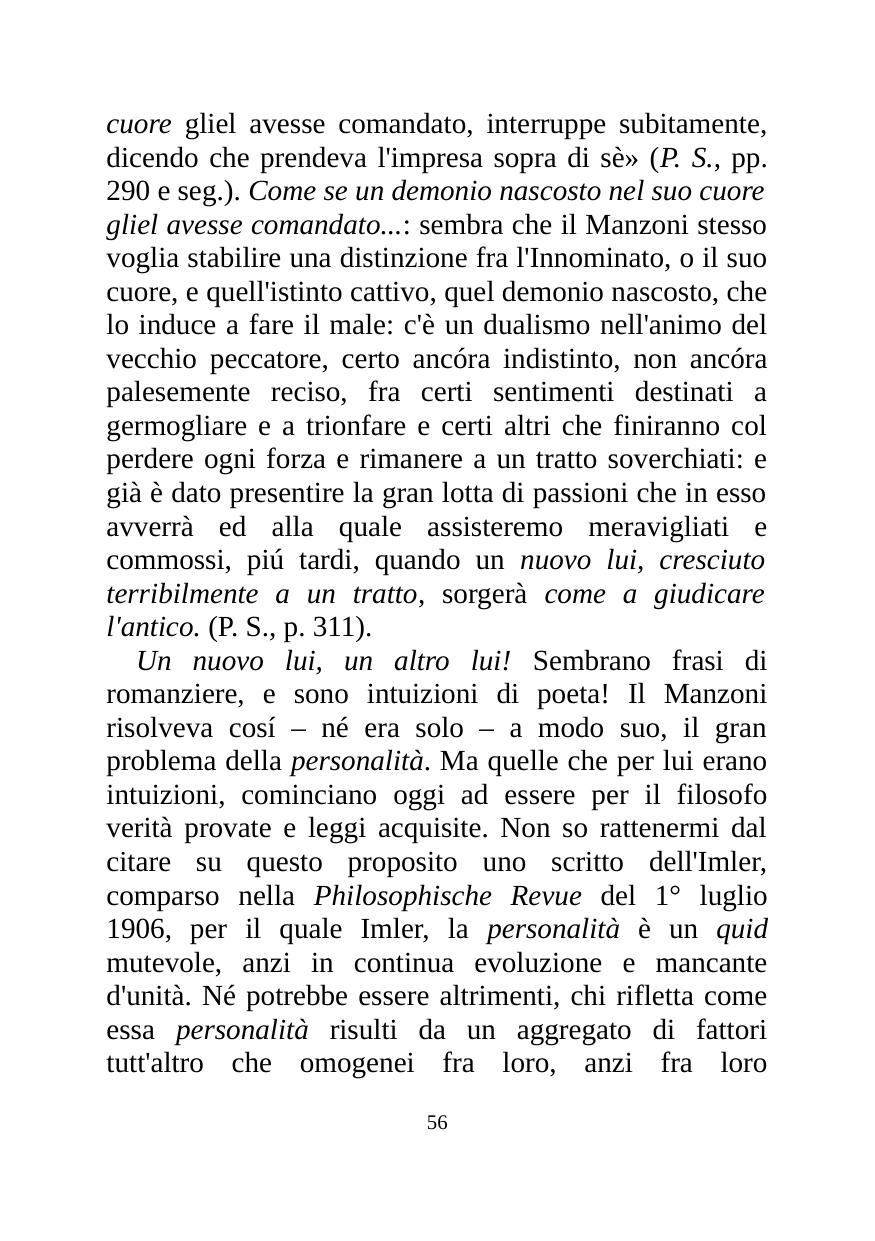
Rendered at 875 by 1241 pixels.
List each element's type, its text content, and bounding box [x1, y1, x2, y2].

text cuore gliel avesse comandato, interruppe subitamente, dicendo che prendeva l'impresa sopra di sè» (P. S., pp. 290 e seg.). Come se un demonio nascosto nel suo cuore gliel avesse comandato...: sembra che il Manzoni stesso voglia stabilire una distinzione fra l'Innominato, o il suo cuore, e quell'istinto cattivo, quel demonio nascosto, che lo induce a fare il male: c'è un dualismo nell'animo del vecchio peccatore, certo ancóra indistinto, non ancóra palesemente reciso, fra certi sentimenti destinati a germogliare e a trionfare e certi altri che finiranno col perdere ogni forza e rimanere a un tratto soverchiati: e già è dato presentire la gran lotta di passioni che in esso avverrà ed alla quale assisteremo meravigliati e commossi, piú tardi, quando un nuovo lui, cresciuto terribilmente a un tratto, sorgerà come a giudicare l'antico. (P. S., p. 311). [106, 106, 768, 643]
text Un nuovo lui, un altro lui! Sembrano frasi di romanziere, e sono intuizioni di poeta! Il Manzoni risolveva cosí – né era solo – a modo suo, il gran problema della personalità. Ma quelle che per lui erano intuizioni, cominciano oggi ad essere per il filosofo verità provate e leggi acquisite. Non so rattenermi dal citare su questo proposito uno scritto dell'Imler, comparso nella Philosophische Revue del 1° luglio 1906, per il quale Imler, la personalità è un quid mutevole, anzi in continua evoluzione e mancante d'unità. Né potrebbe essere altrimenti, chi rifletta come essa personalità risulti da un aggregato di fattori tutt'altro che omogenei fra loro, anzi fra loro [106, 643, 768, 1079]
